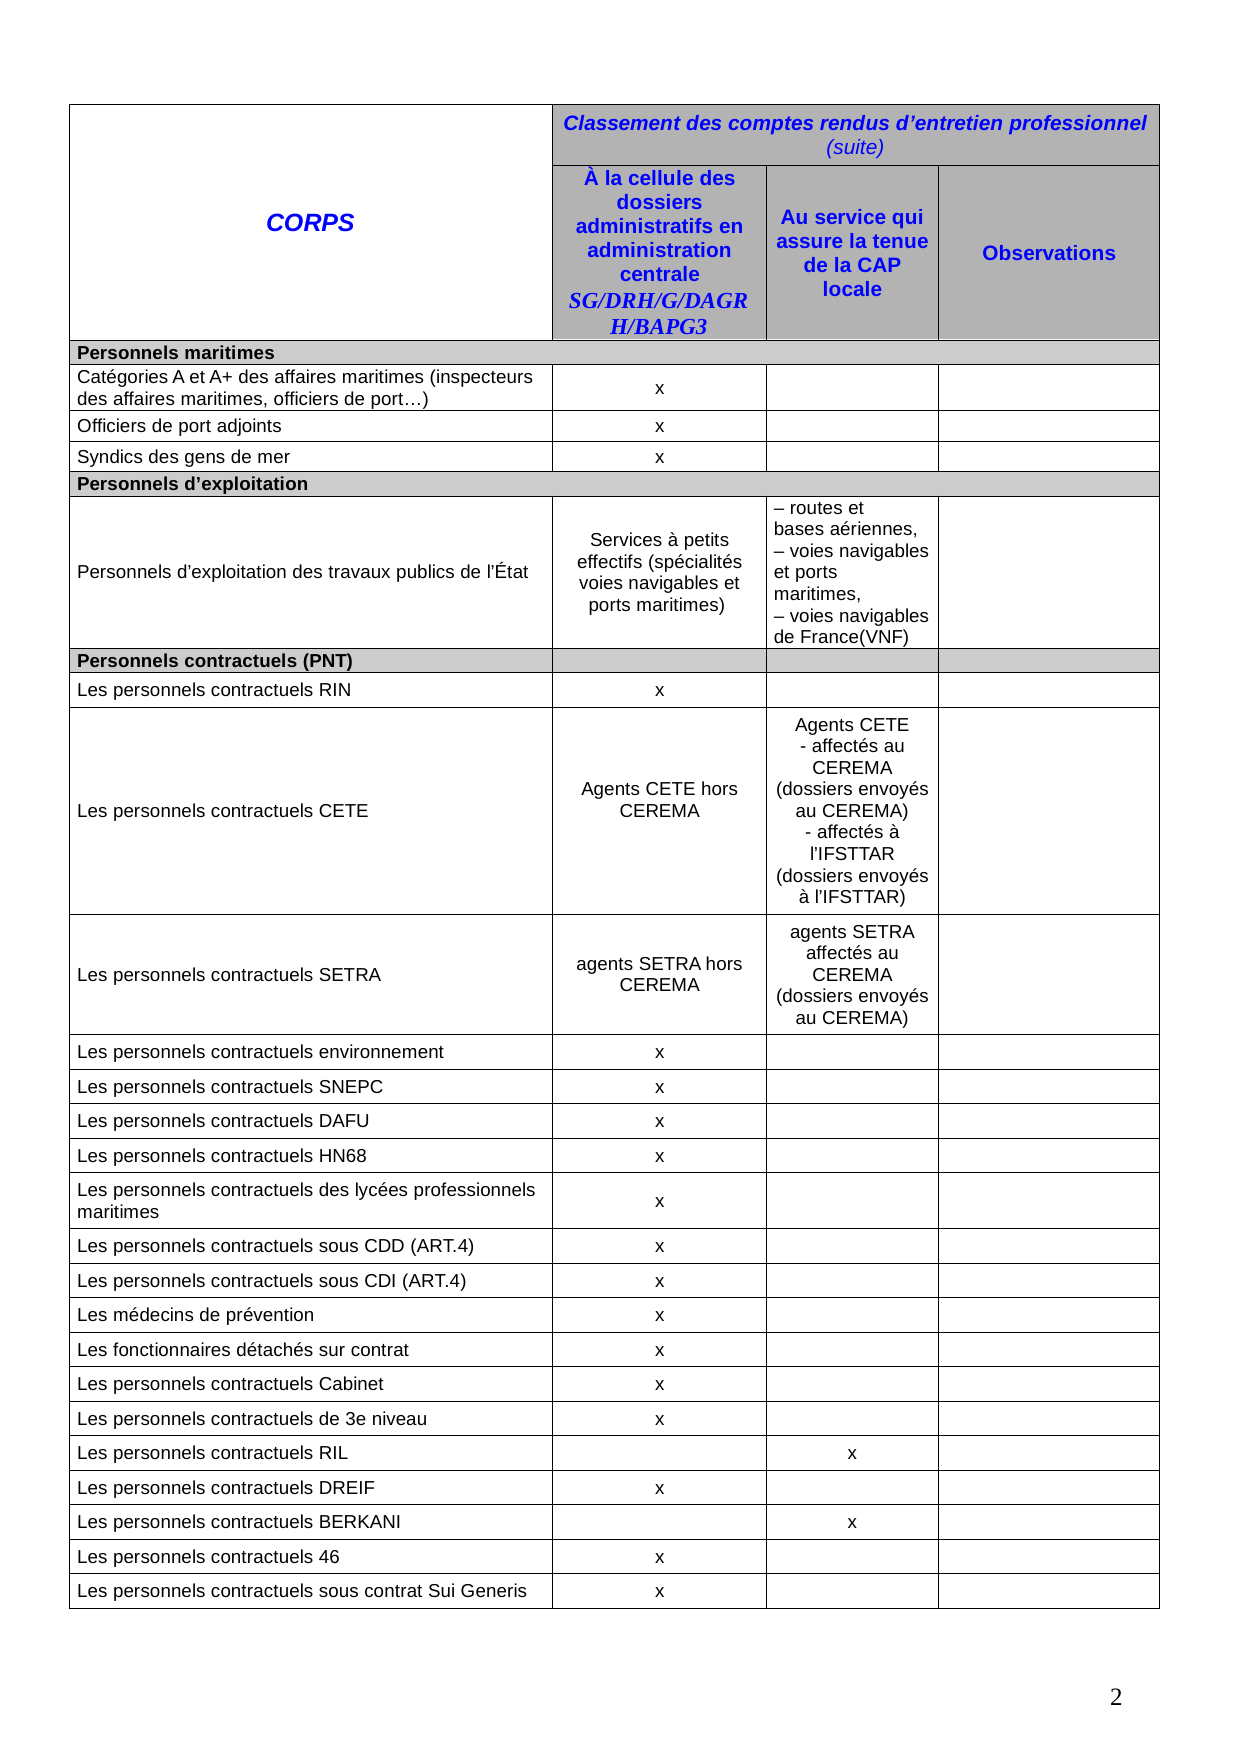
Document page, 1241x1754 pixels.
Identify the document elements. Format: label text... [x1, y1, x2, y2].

table_cell [767, 1139, 938, 1172]
table_cell Agents CETE - affectés au CEREMA (dossiers envoyés au CEREMA) - affectés à l’IFSTTAR (dossiers envoyés à l’IFSTTAR) [767, 708, 938, 913]
table_cell [767, 1298, 938, 1332]
table_cell [553, 1436, 766, 1469]
table_cell x [553, 1035, 766, 1069]
table_cell [939, 1436, 1159, 1469]
table_cell x [553, 1540, 766, 1573]
table_cell [939, 1229, 1159, 1263]
table_cell Les personnels contractuels environnement [70, 1035, 552, 1069]
table_cell Personnels d’exploitation des travaux publics de l’État [70, 497, 552, 648]
table_cell Au service qui assure la tenue de la CAP locale [767, 166, 938, 339]
table_cell Les personnels contractuels SNEPC [70, 1070, 552, 1103]
table_cell Les personnels contractuels de 3e niveau [70, 1402, 552, 1435]
table_header CORPS [70, 105, 552, 339]
table_cell Les personnels contractuels SETRA [70, 915, 552, 1034]
table_cell [767, 1574, 938, 1607]
table_cell x [553, 1104, 766, 1138]
table_cell x [553, 1471, 766, 1504]
table_cell Personnels contractuels (PNT) [70, 649, 552, 672]
table_cell [939, 1264, 1159, 1297]
table_cell [939, 1367, 1159, 1401]
table_cell x [553, 1139, 766, 1172]
table_cell Les personnels contractuels HN68 [70, 1139, 552, 1172]
table_cell Les personnels contractuels sous contrat Sui Generis [70, 1574, 552, 1607]
table_cell x [553, 442, 766, 471]
table_cell [767, 1264, 938, 1297]
table_cell Personnels maritimes [70, 341, 1159, 364]
table_cell Les personnels contractuels sous CDD (ART.4) [70, 1229, 552, 1263]
table_cell x [553, 1070, 766, 1103]
table_cell x [553, 673, 766, 707]
table_cell Les personnels contractuels sous CDI (ART.4) [70, 1264, 552, 1297]
table_cell [939, 1540, 1159, 1573]
table_cell [939, 915, 1159, 1034]
table_cell agents SETRA hors CEREMA [553, 915, 766, 1034]
table_cell [767, 673, 938, 707]
table_cell Syndics des gens de mer [70, 442, 552, 471]
table_cell [767, 442, 938, 471]
table_cell [939, 1333, 1159, 1366]
table_cell x [553, 1173, 766, 1228]
table_cell Les personnels contractuels BERKANI [70, 1505, 552, 1538]
table_cell Catégories A et A+ des affaires maritimes (inspecteurs des affaires maritimes, officiers de port…) [70, 365, 552, 410]
table_cell x [553, 1264, 766, 1297]
table_cell Les médecins de prévention [70, 1298, 552, 1332]
table_cell [939, 673, 1159, 707]
table_cell [767, 649, 938, 672]
table_cell [939, 1070, 1159, 1103]
table_cell [939, 1139, 1159, 1172]
table_cell x [553, 1333, 766, 1366]
table_cell [767, 1104, 938, 1138]
table_cell [553, 649, 766, 672]
table_cell Les personnels contractuels RIL [70, 1436, 552, 1469]
table_cell Les fonctionnaires détachés sur contrat [70, 1333, 552, 1366]
table_cell [939, 1173, 1159, 1228]
table_cell Les personnels contractuels RIN [70, 673, 552, 707]
table_cell [939, 649, 1159, 672]
table_cell [939, 1471, 1159, 1504]
table_cell Services à petits effectifs (spécialités voies navigables et ports maritimes) [553, 497, 766, 648]
table_cell [767, 1402, 938, 1435]
table_cell [767, 1540, 938, 1573]
table_cell Les personnels contractuels Cabinet [70, 1367, 552, 1401]
table_cell [939, 411, 1159, 441]
table_cell x [767, 1505, 938, 1538]
table_cell Les personnels contractuels DAFU [70, 1104, 552, 1138]
table_cell Les personnels contractuels DREIF [70, 1471, 552, 1504]
table_cell [767, 1333, 938, 1366]
table_cell [939, 1402, 1159, 1435]
table_cell Agents CETE hors CEREMA [553, 708, 766, 913]
table_cell [939, 1505, 1159, 1538]
table_cell x [553, 1229, 766, 1263]
table_cell [553, 1505, 766, 1538]
table_cell Officiers de port adjoints [70, 411, 552, 441]
table_cell x [553, 1367, 766, 1401]
table_cell [767, 1471, 938, 1504]
table_cell agents SETRA affectés au CEREMA (dossiers envoyés au CEREMA) [767, 915, 938, 1034]
table_cell [939, 365, 1159, 410]
table_cell x [553, 1402, 766, 1435]
table_cell [939, 708, 1159, 913]
table_cell [767, 365, 938, 410]
table_cell x [767, 1436, 938, 1469]
table_cell Personnels d’exploitation [70, 472, 1159, 496]
table_cell [767, 1070, 938, 1103]
table_cell [939, 1104, 1159, 1138]
table_cell Les personnels contractuels des lycées professionnels maritimes [70, 1173, 552, 1228]
table_cell [767, 1367, 938, 1401]
table_cell Les personnels contractuels CETE [70, 708, 552, 913]
table_cell Observations [939, 166, 1159, 339]
table_cell – routes et bases aériennes, – voies navigables et ports maritimes, – voies navigables de France(VNF) [767, 497, 938, 648]
table_cell [939, 1035, 1159, 1069]
table_cell x [553, 365, 766, 410]
table_cell [767, 1035, 938, 1069]
table_cell x [553, 411, 766, 441]
table_cell Les personnels contractuels 46 [70, 1540, 552, 1573]
table_cell [939, 1298, 1159, 1332]
table_cell [767, 411, 938, 441]
table_cell [939, 442, 1159, 471]
table_cell x [553, 1298, 766, 1332]
table_cell [767, 1173, 938, 1228]
table_cell [939, 1574, 1159, 1607]
table_header Classement des comptes rendus d’entretien professionnel (suite) [553, 105, 1159, 165]
table_cell À la cellule des dossiers administratifs en administration centrale SG/DRH/G/DAGRH/BAPG3 [553, 166, 766, 339]
table_cell x [553, 1574, 766, 1607]
table_cell [939, 497, 1159, 648]
table_cell [767, 1229, 938, 1263]
